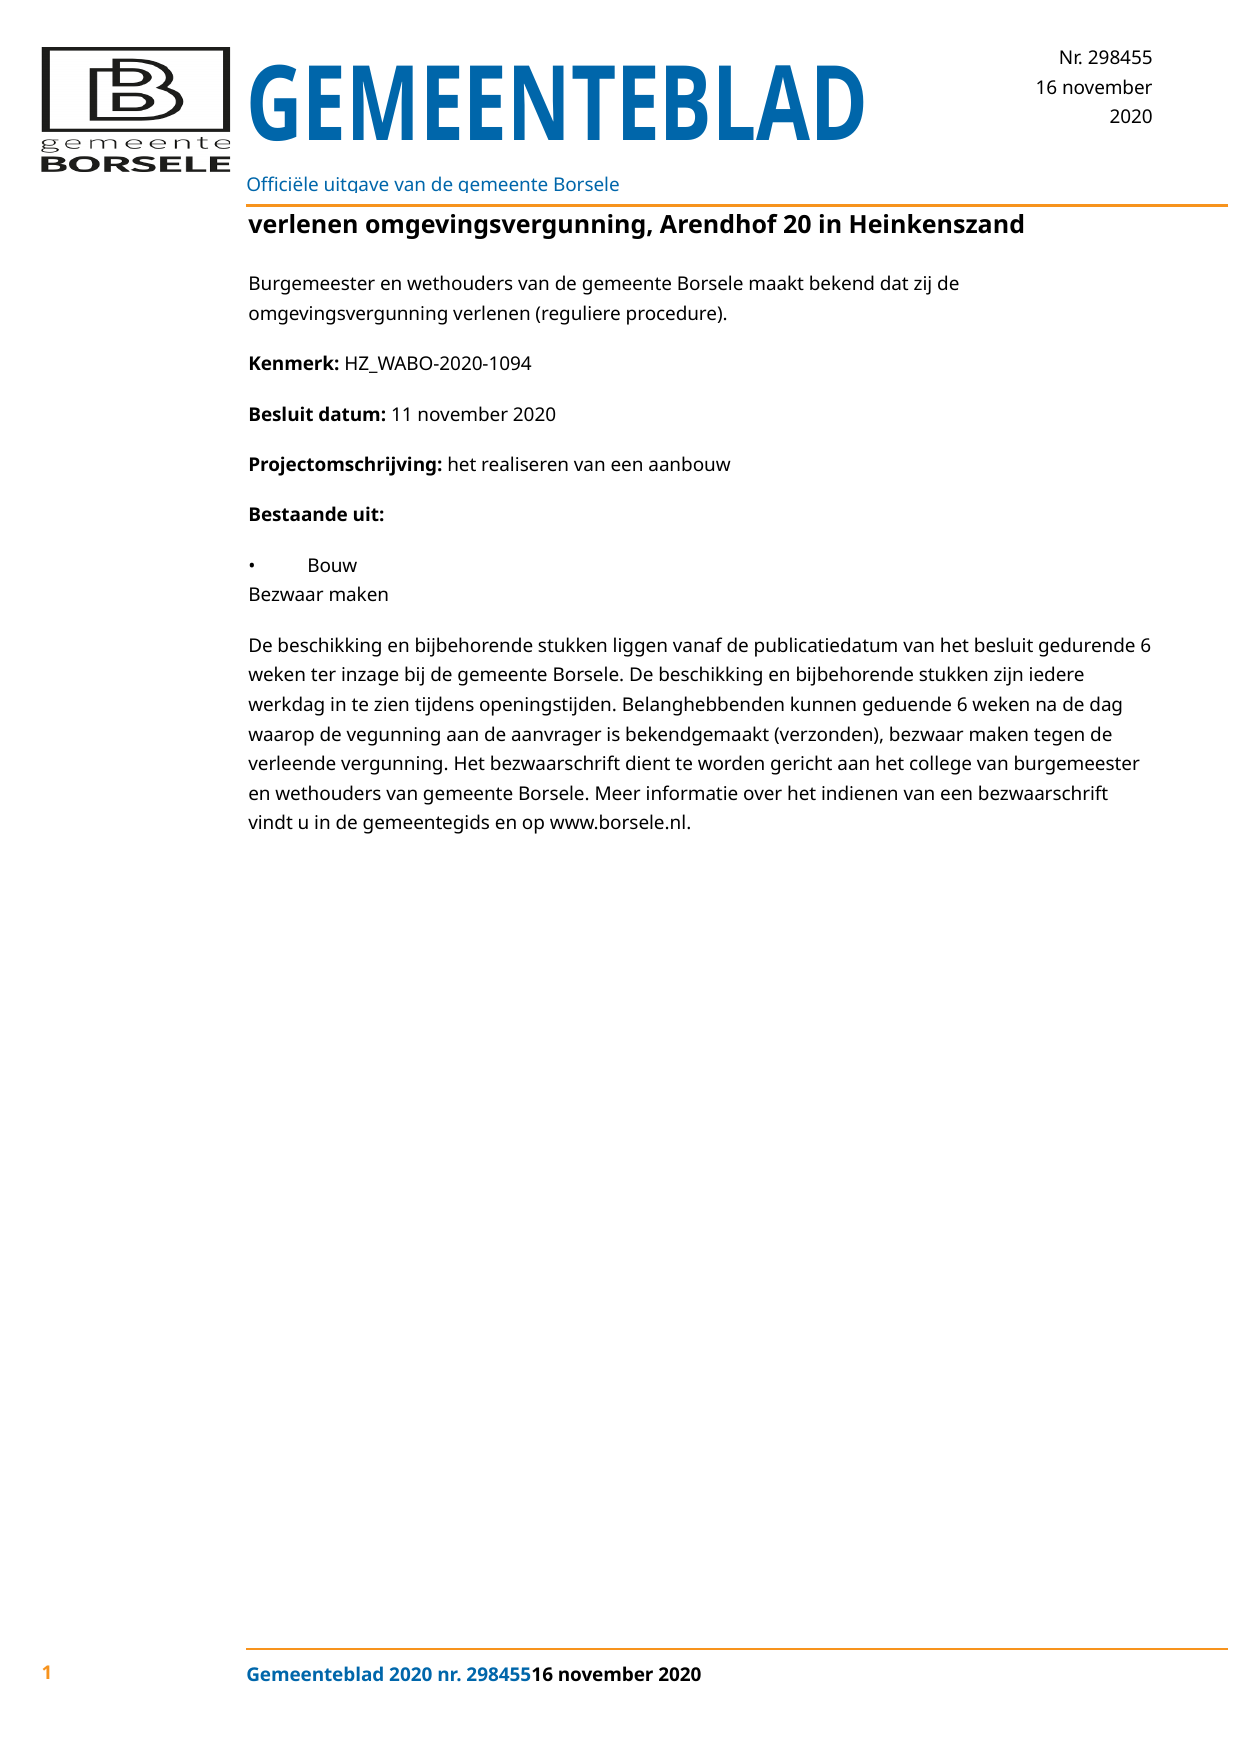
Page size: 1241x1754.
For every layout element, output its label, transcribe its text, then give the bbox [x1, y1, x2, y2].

text Burgemeester en wethouders van de gemeente Borsele maakt bekend dat zij de omgevingsvergunning verlenen (reguliere procedure). [248, 270, 1152, 326]
text Projectomschrijving: het realiseren van een aanbouw [248, 451, 1152, 477]
text Bezwaar maken [248, 582, 1152, 607]
text Besluit datum: 11 november 2020 [248, 401, 1152, 426]
list Bouw [248, 552, 1152, 578]
text De beschikking en bijbehorende stukken liggen vanaf de publicatiedatum van het besluit gedurende 6 weken ter inzage bij de gemeente Borsele. De beschikking en bijbehorende stukken zijn iedere werkdag in te zien tijdens openingstijden. Belanghebbenden kunnen geduende 6 weken na de dag waarop de vegunning aan de aanvrager is bekendgemaakt (verzonden), bezwaar maken tegen de verleende vergunning. Het bezwaarschrift dient te worden gericht aan het college van burgemeester en wethouders van gemeente Borsele. Meer informatie over het indienen van een bezwaarschrift vindt u in de gemeentegids en op www.borsele.nl. [248, 632, 1152, 835]
text Bestaande uit: [248, 502, 1152, 527]
picture [41, 47, 231, 172]
text Kenmerk: HZ_WABO-2020-1094 [248, 350, 1152, 376]
text verlenen omgevingsvergunning, Arendhof 20 in Heinkenszand [248, 207, 1152, 241]
